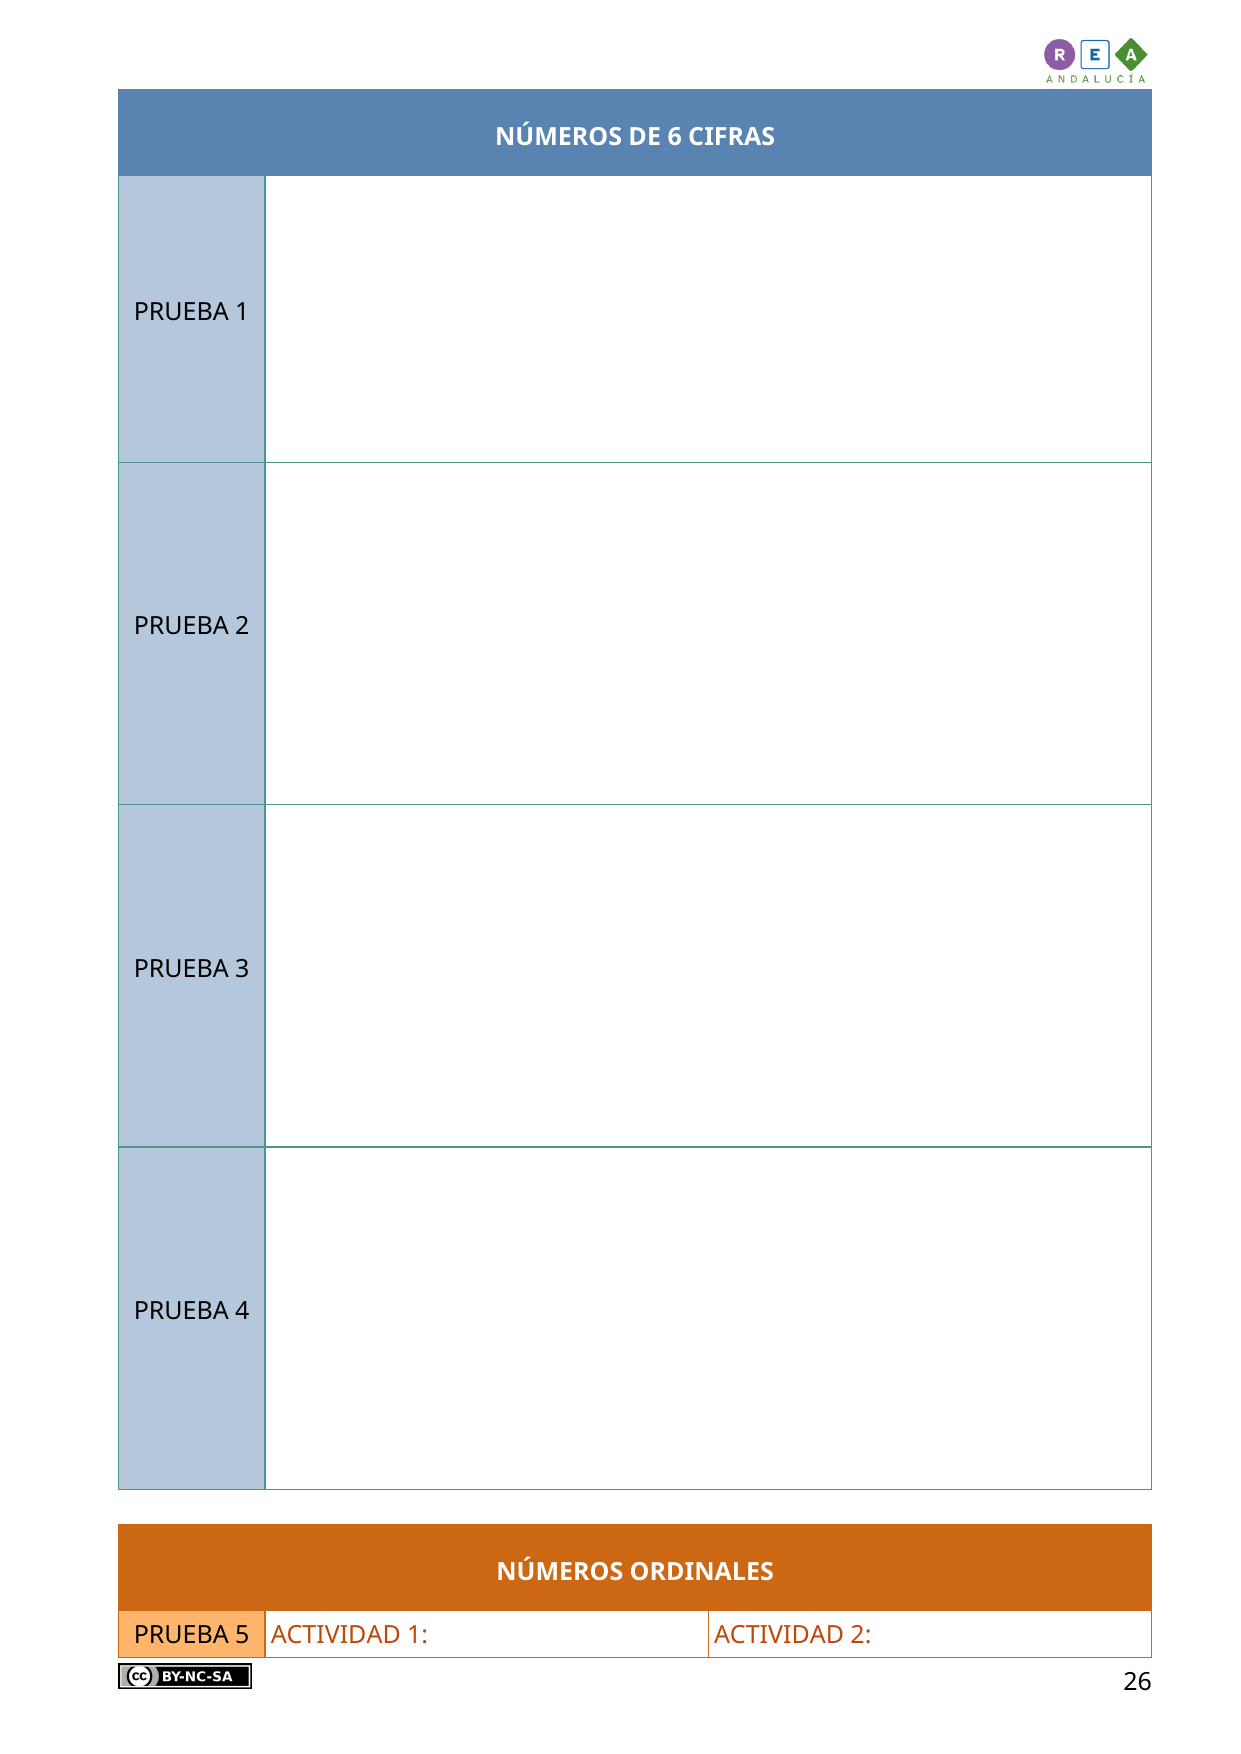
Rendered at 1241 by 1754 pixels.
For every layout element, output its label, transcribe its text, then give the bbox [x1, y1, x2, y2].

table_cell PRUEBA 1 [119, 176, 264, 462]
table_cell PRUEBA 4 [119, 1148, 264, 1489]
table_cell [266, 805, 1151, 1146]
table_cell PRUEBA 3 [119, 805, 264, 1146]
table_cell PRUEBA 2 [119, 463, 264, 804]
table_cell [266, 176, 1151, 462]
table_cell [118, 1490, 1152, 1523]
picture [118, 1663, 536, 1698]
picture [1039, 33, 1152, 88]
table_cell ACTIVIDAD 1: [266, 1611, 708, 1657]
table_cell ACTIVIDAD 2: [709, 1611, 1151, 1657]
table_cell NÚMEROS ORDINALES [119, 1525, 1151, 1610]
table_header NÚMEROS DE 6 CIFRAS [119, 90, 1151, 175]
table_cell [266, 463, 1151, 804]
table_cell [266, 1148, 1151, 1489]
table_cell PRUEBA 5 [119, 1611, 264, 1657]
